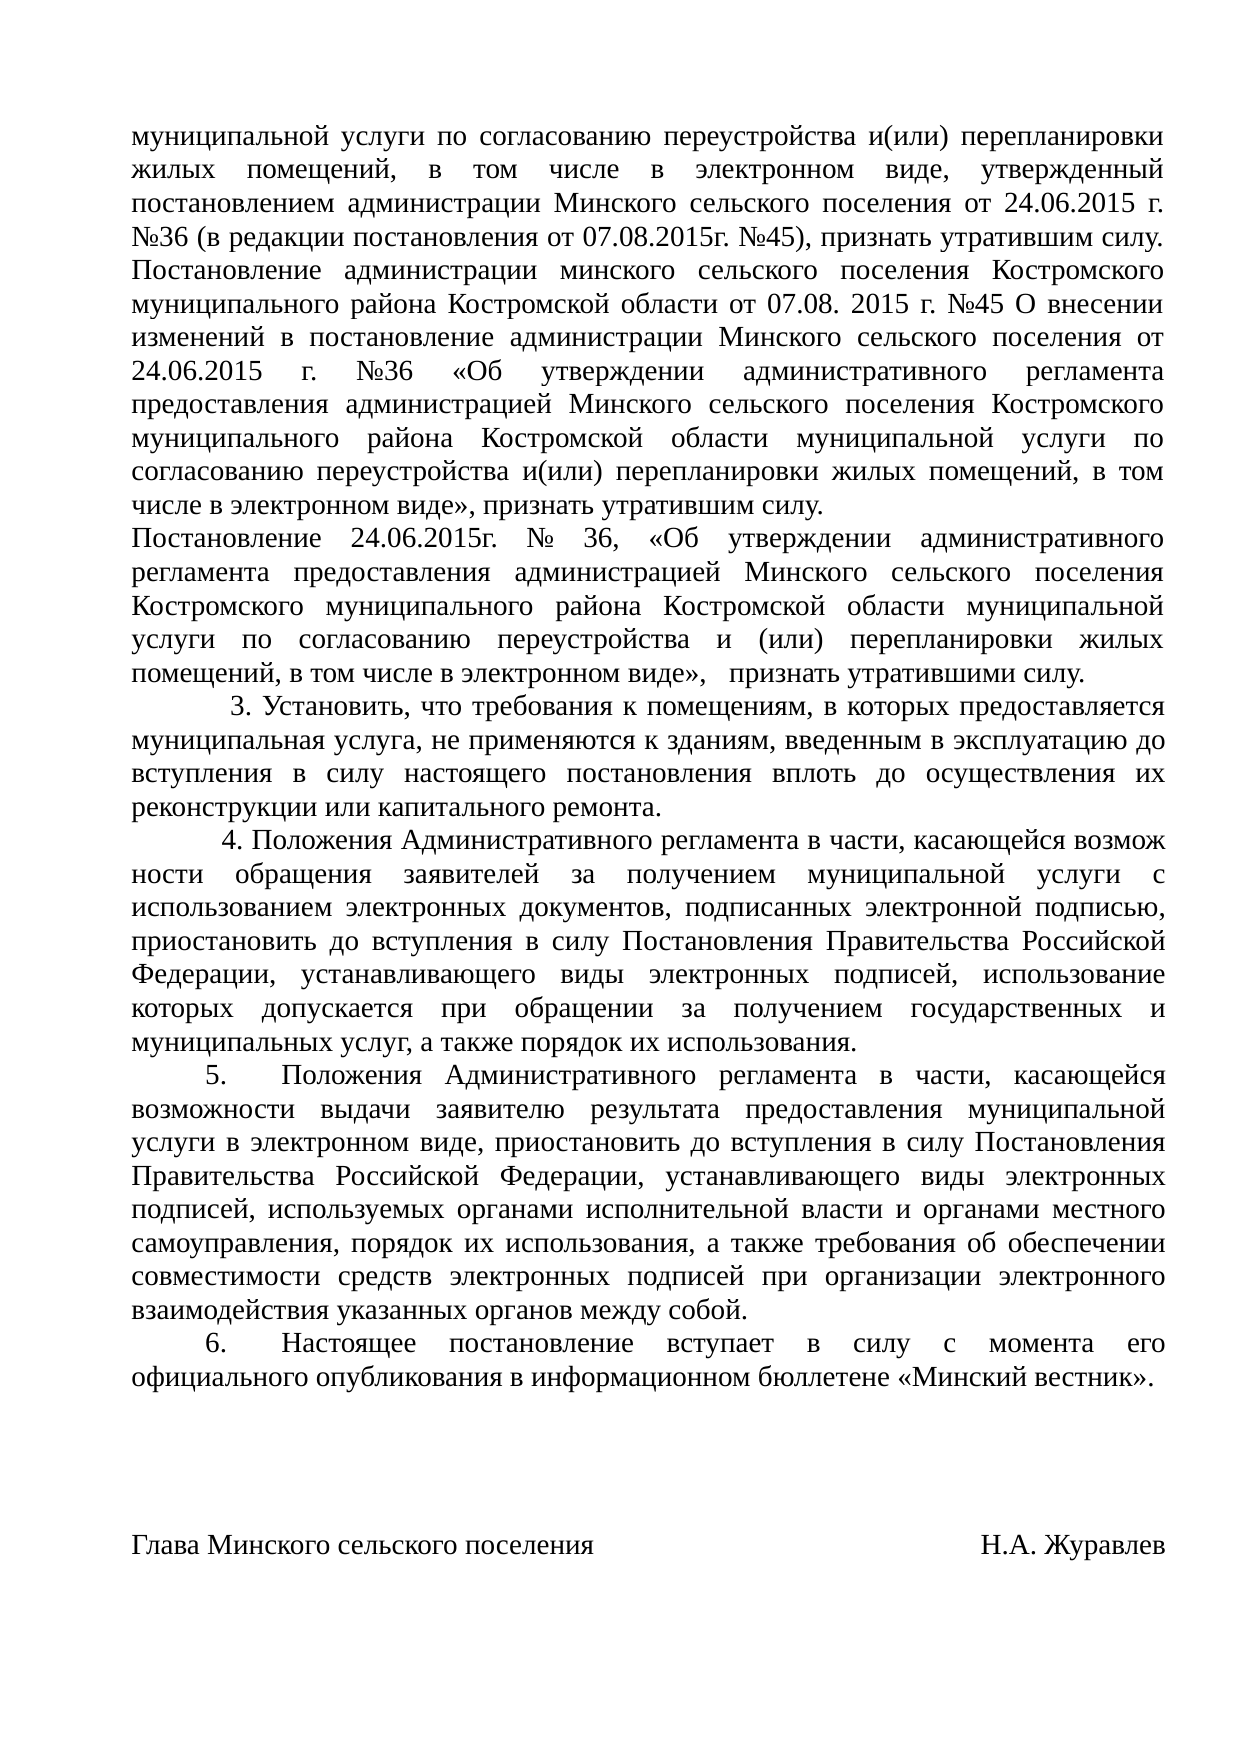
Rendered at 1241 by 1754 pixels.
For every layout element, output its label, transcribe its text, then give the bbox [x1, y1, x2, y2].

list Положения Административного регламента в части, касающейся возможности выдачи заявителю результата предоставления муниципальной услуги в электронном виде, приостановить до вступления в силу Постановления Правительства Российской Федерации, устанавливающего виды электронных подписей, используемых органами исполнительной власти и органами местного самоуправления, порядок их использования, а также требования об обеспечении совместимости средств электронных подписей при организации электронного взаимодействия указанных органов между собой. [131, 1057, 1167, 1326]
text Глава Минского сельского поселения Н.А. Журавлев [131, 1527, 1167, 1560]
text 3. Установить, что требования к помещениям, в которых предоставляется муниципальная услуга, не применяются к зданиям, введенным в эксплуатацию до вступления в силу настоящего постановления вплоть до осуществления их реконструкции или капитального ремонта. [131, 688, 1167, 822]
list муниципальной услуги по согласованию переустройства и(или) перепланировки жилых помещений, в том числе в электронном виде, утвержденный постановлением администрации Минского сельского поселения от 24.06.2015 г. №36 (в редакции постановления от 07.08.2015г. №45), признать утратившим силу. Постановление администрации минского сельского поселения Костромского муниципального района Костромской области от 07.08. 2015 г. №45 О внесении изменений в постановление администрации Минского сельского поселения от 24.06.2015 г. №36 «Об утверждении административного регламента предоставления администрацией Минского сельского поселения Костромского муниципального района Костромской области муниципальной услуги по согласованию переустройства и(или) перепланировки жилых помещений, в том числе в электронном виде», признать утратившим силу. [131, 118, 1165, 521]
list Настоящее постановление вступает в силу с момента его официального опубликования в информационном бюллетене «Минский вестник». [131, 1326, 1167, 1393]
list Постановление 24.06.2015г. № 36, «Об утверждении административного регламента предоставления администрацией Минского сельского поселения Костромского муниципального района Костромской области муниципальной услуги по согласованию переустройства и (или) перепланировки жилых помещений, в том числе в электронном виде», признать утратившими силу. [131, 521, 1165, 688]
text 4. Положения Административного регламента в части, касающейся возмож ности обращения заявителей за получением муниципальной услуги с использованием электронных документов, подписанных электронной подписью, приостановить до вступления в силу Постановления Правительства Российской Федерации, устанавливающего виды электронных подписей, использование которых допускается при обращении за получением государственных и муниципальных услуг, а также порядок их использования. [131, 822, 1167, 1057]
